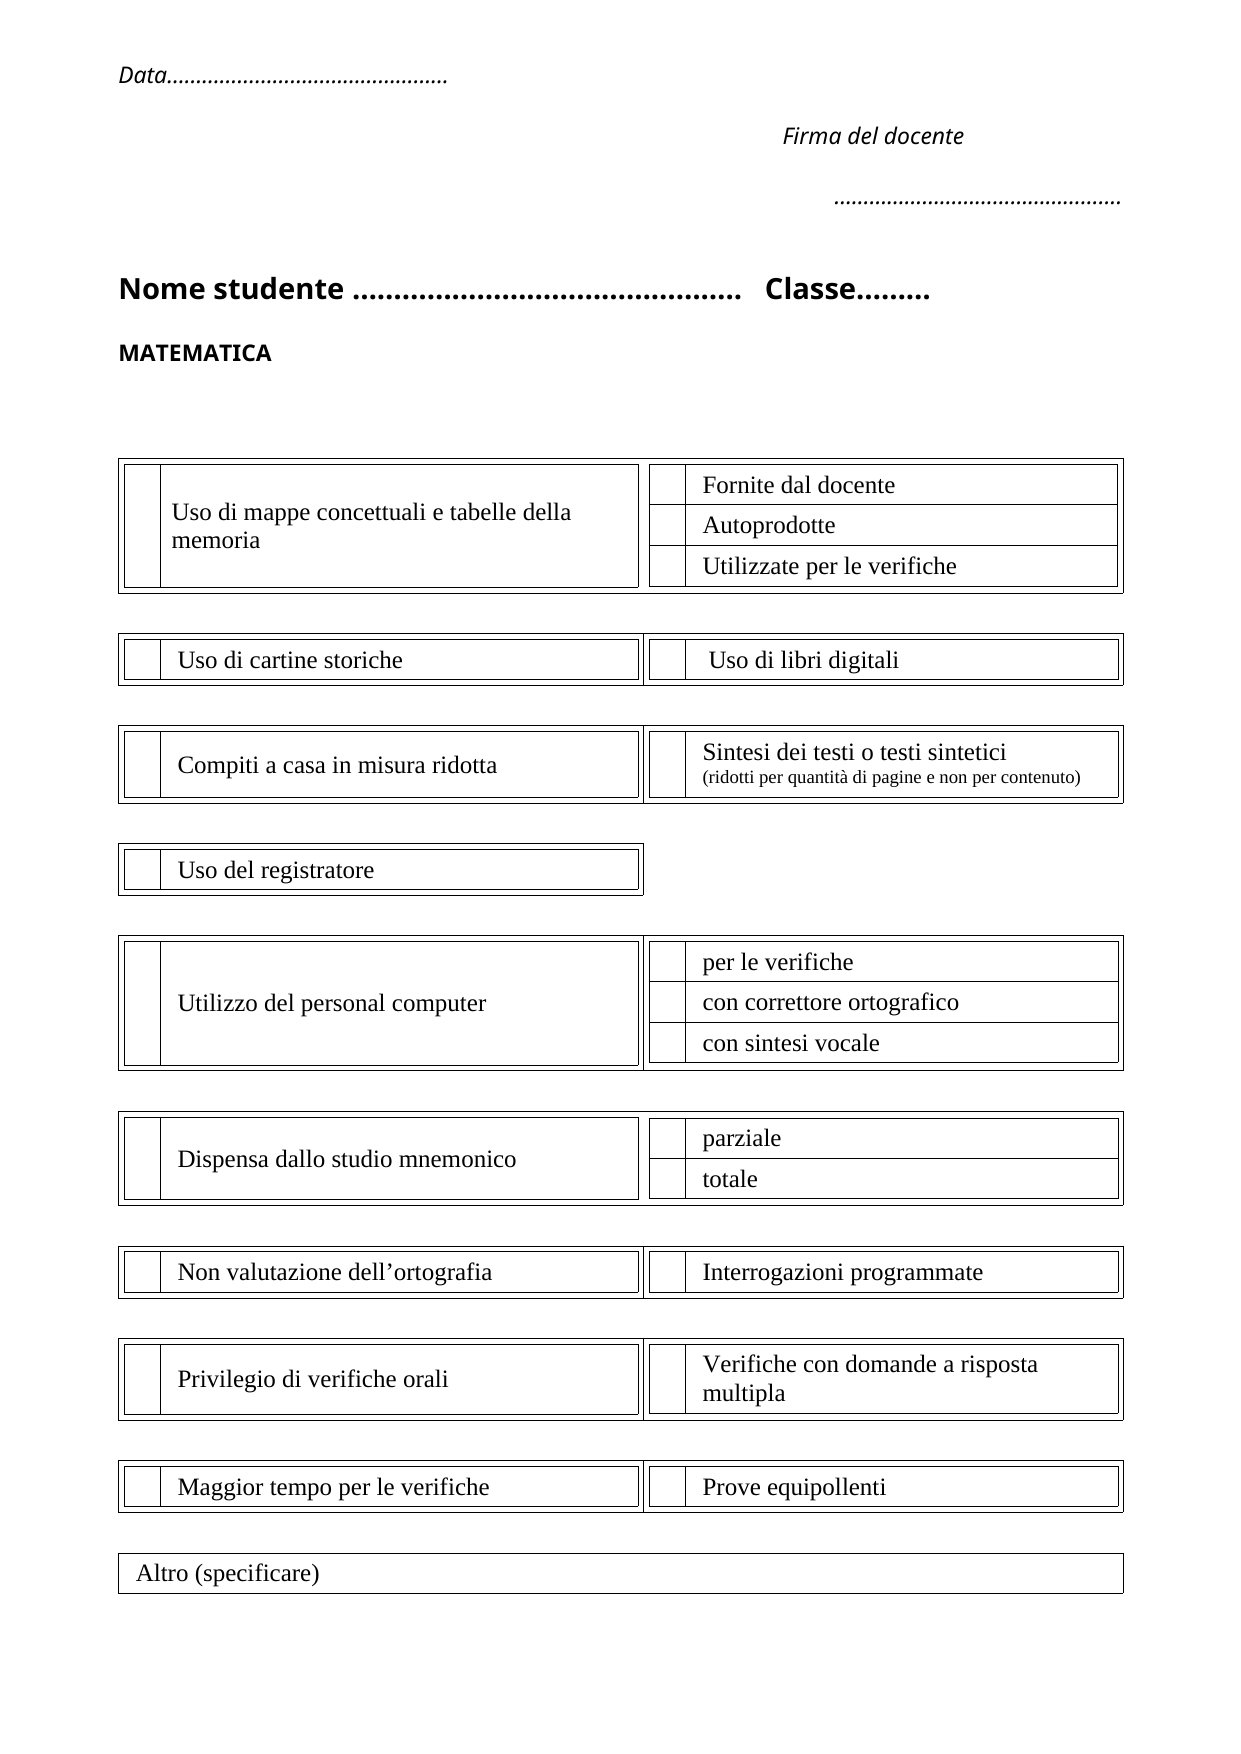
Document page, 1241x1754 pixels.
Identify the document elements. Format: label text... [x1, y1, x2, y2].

table_cell [644, 1461, 1123, 1512]
table_header [125, 1118, 160, 1199]
table_header [650, 465, 685, 504]
table_cell [643, 594, 1123, 633]
table_cell totale [686, 1159, 1118, 1198]
table_header Interrogazioni programmate [686, 1252, 1118, 1292]
table_header Prove equipollenti [686, 1467, 1118, 1506]
table_header [125, 640, 160, 679]
table_cell [650, 1159, 685, 1198]
table_cell [644, 936, 1123, 1070]
table_header [643, 459, 1123, 593]
table_header Non valutazione dell’ortografia [161, 1252, 638, 1292]
table_header [125, 1252, 160, 1292]
table_cell [119, 1339, 643, 1420]
table_cell [118, 1513, 643, 1552]
table_cell [643, 1513, 1123, 1552]
table_header parziale [686, 1119, 1118, 1158]
table_cell [644, 1339, 1123, 1420]
table_cell Altro (specificare) [119, 1554, 1123, 1593]
table_cell con sintesi vocale [686, 1023, 1118, 1062]
table_cell [643, 804, 1123, 843]
table_cell [643, 1071, 1123, 1111]
table_cell [644, 634, 1123, 685]
table_cell [643, 1421, 1123, 1460]
table_header per le verifiche [686, 942, 1118, 981]
table_header [650, 640, 685, 679]
table_cell [118, 804, 643, 843]
table_cell [119, 1247, 643, 1297]
table_header [650, 942, 685, 981]
table_cell [644, 843, 1123, 895]
table_header Dispensa dallo studio mnemonico [161, 1118, 638, 1199]
table_header Uso di libri digitali [686, 640, 1118, 679]
table_cell [643, 686, 1123, 725]
table_cell [119, 844, 643, 895]
table_cell con correttore ortografico [686, 982, 1118, 1022]
table_cell [650, 1023, 685, 1062]
text MATEMATICA [118, 337, 1122, 368]
text Data………………………………………… [118, 59, 1122, 90]
table_header [650, 1467, 685, 1506]
table_cell [118, 896, 643, 935]
table_header Maggior tempo per le verifiche [161, 1467, 638, 1506]
table_cell [119, 936, 643, 1070]
table_header Compiti a casa in misura ridotta [161, 732, 638, 797]
table_header Privilegio di verifiche orali [161, 1345, 638, 1414]
table_cell [650, 982, 685, 1022]
table_cell [644, 1247, 1123, 1297]
table_header [125, 732, 160, 797]
text Firma del docente [118, 119, 1122, 151]
text …………………………………………. [118, 180, 1122, 211]
table_header [125, 1467, 160, 1506]
table_header [125, 942, 160, 1064]
table_cell [119, 1112, 643, 1205]
table_header [650, 1119, 685, 1158]
table_cell Utilizzate per le verifiche [686, 546, 1117, 586]
table_cell [650, 505, 685, 545]
table_header Utilizzo del personal computer [161, 942, 638, 1064]
table_header [125, 850, 160, 889]
table_header Sintesi dei testi o testi sintetici (ridotti per quantità di pagine e non per contenuto) [686, 732, 1118, 797]
table_header [119, 459, 643, 593]
table_cell [650, 546, 685, 586]
text Nome studente ……………………………………….. Classe……… [118, 268, 1122, 308]
table_cell [118, 594, 643, 633]
table_header [650, 1345, 685, 1413]
table_cell [119, 726, 643, 803]
table_cell [118, 1206, 643, 1246]
table_cell [118, 686, 643, 725]
table_header [125, 1345, 160, 1414]
table_header Fornite dal docente [686, 465, 1117, 504]
table_cell [643, 895, 1123, 935]
table_cell [118, 1071, 643, 1111]
table_cell [118, 1421, 643, 1460]
table_header Verifiche con domande a risposta multipla [686, 1345, 1118, 1413]
table_header [125, 465, 160, 587]
table_cell [119, 1461, 643, 1512]
table_cell [118, 1299, 643, 1338]
table_cell [644, 726, 1123, 803]
table_header Uso di cartine storiche [161, 640, 638, 679]
table_header [650, 1252, 685, 1292]
table_cell [643, 1206, 1123, 1246]
table_header Uso di mappe concettuali e tabelle della memoria [161, 465, 638, 587]
table_header [650, 732, 685, 797]
table_cell Autoprodotte [686, 505, 1117, 545]
table_cell [643, 1112, 1123, 1205]
table_cell [119, 634, 643, 685]
table_header Uso del registratore [161, 850, 638, 889]
table_cell [643, 1299, 1123, 1338]
